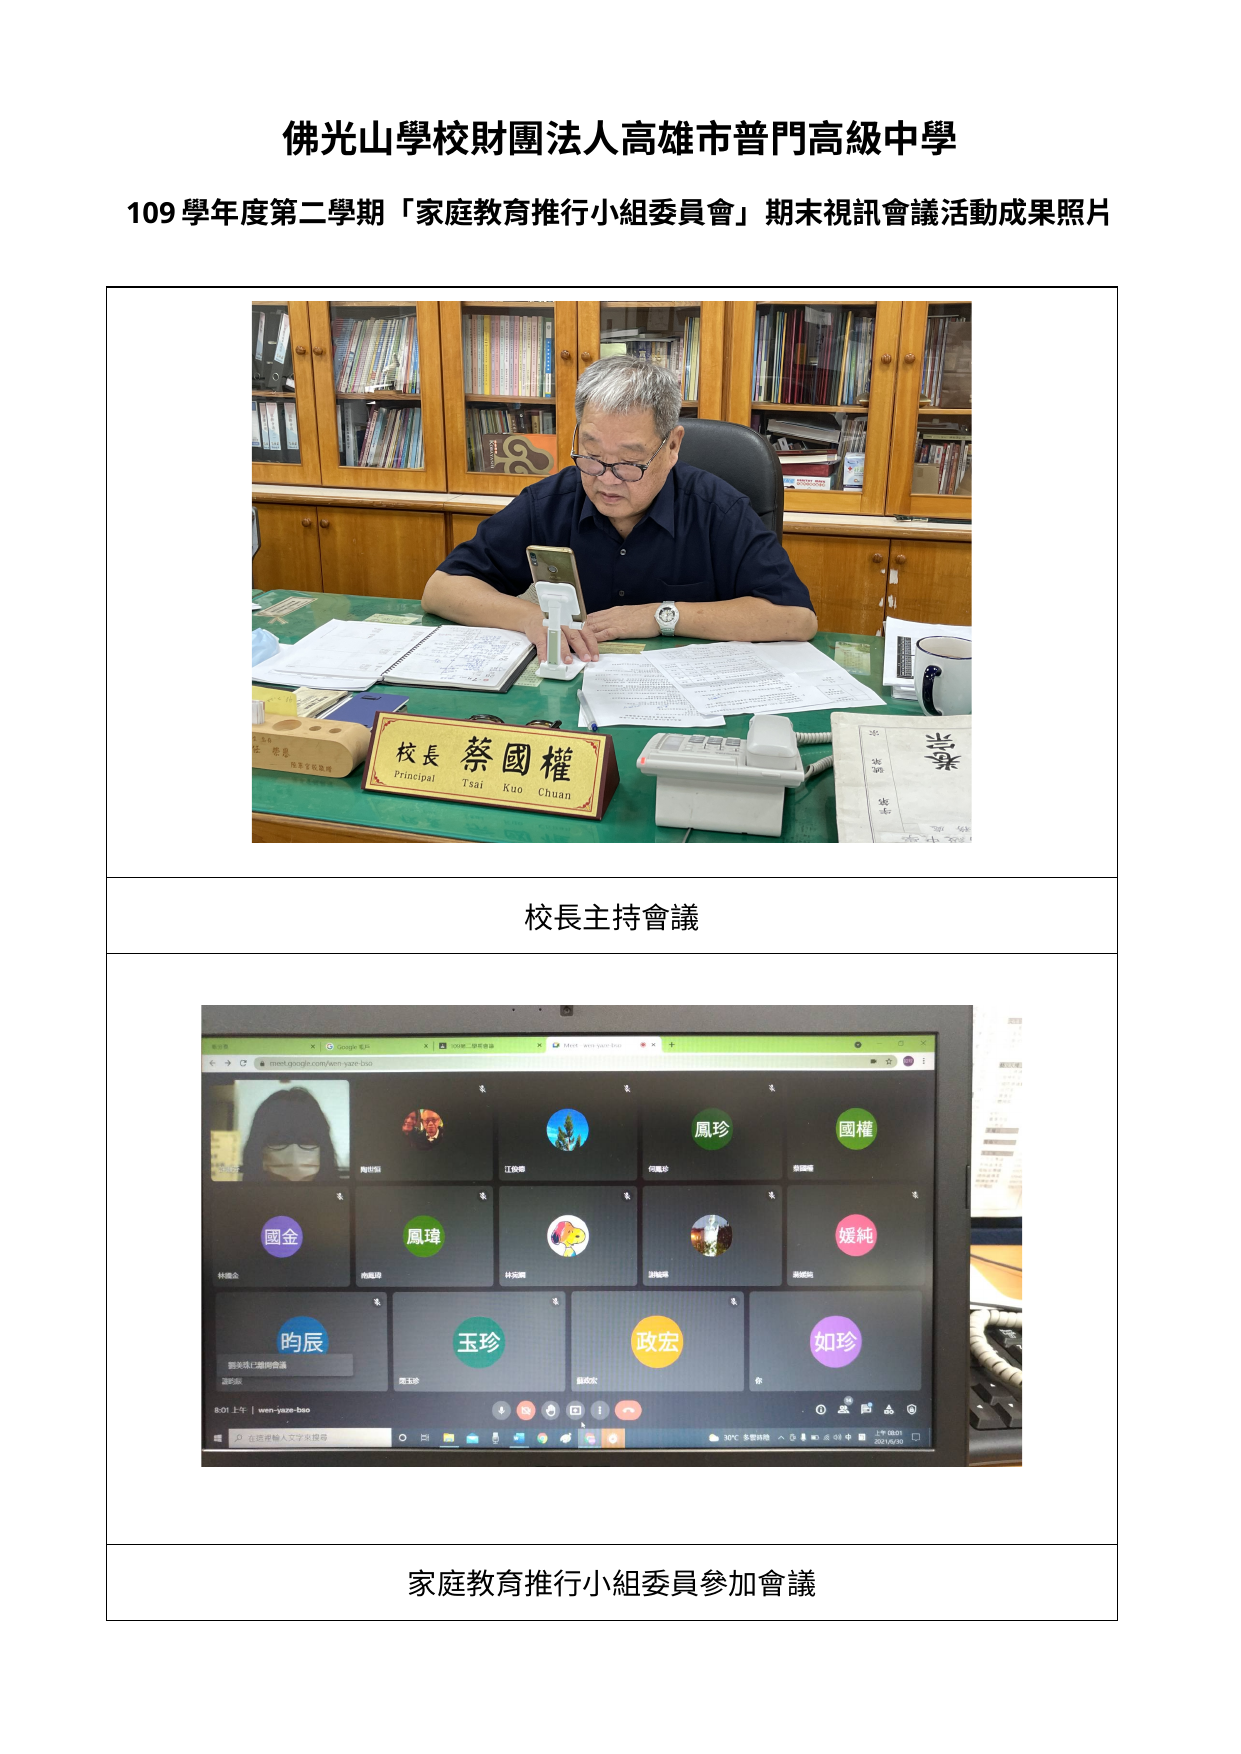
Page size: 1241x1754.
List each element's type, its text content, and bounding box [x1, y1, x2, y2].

text 佛光山學校財團法人高雄市普門高級中學 [118, 99, 1122, 174]
table_cell 校長主持會議 [107, 878, 1117, 953]
picture [201, 1005, 1023, 1467]
table_cell 家庭教育推行小組委員參加會議 [107, 1545, 1117, 1619]
text 109學年度第二學期「家庭教育推行小組委員會」期末視訊會議活動成果照片 [118, 174, 1122, 249]
table_cell [107, 954, 1117, 1543]
picture [251, 301, 972, 843]
table_header [107, 288, 1117, 877]
